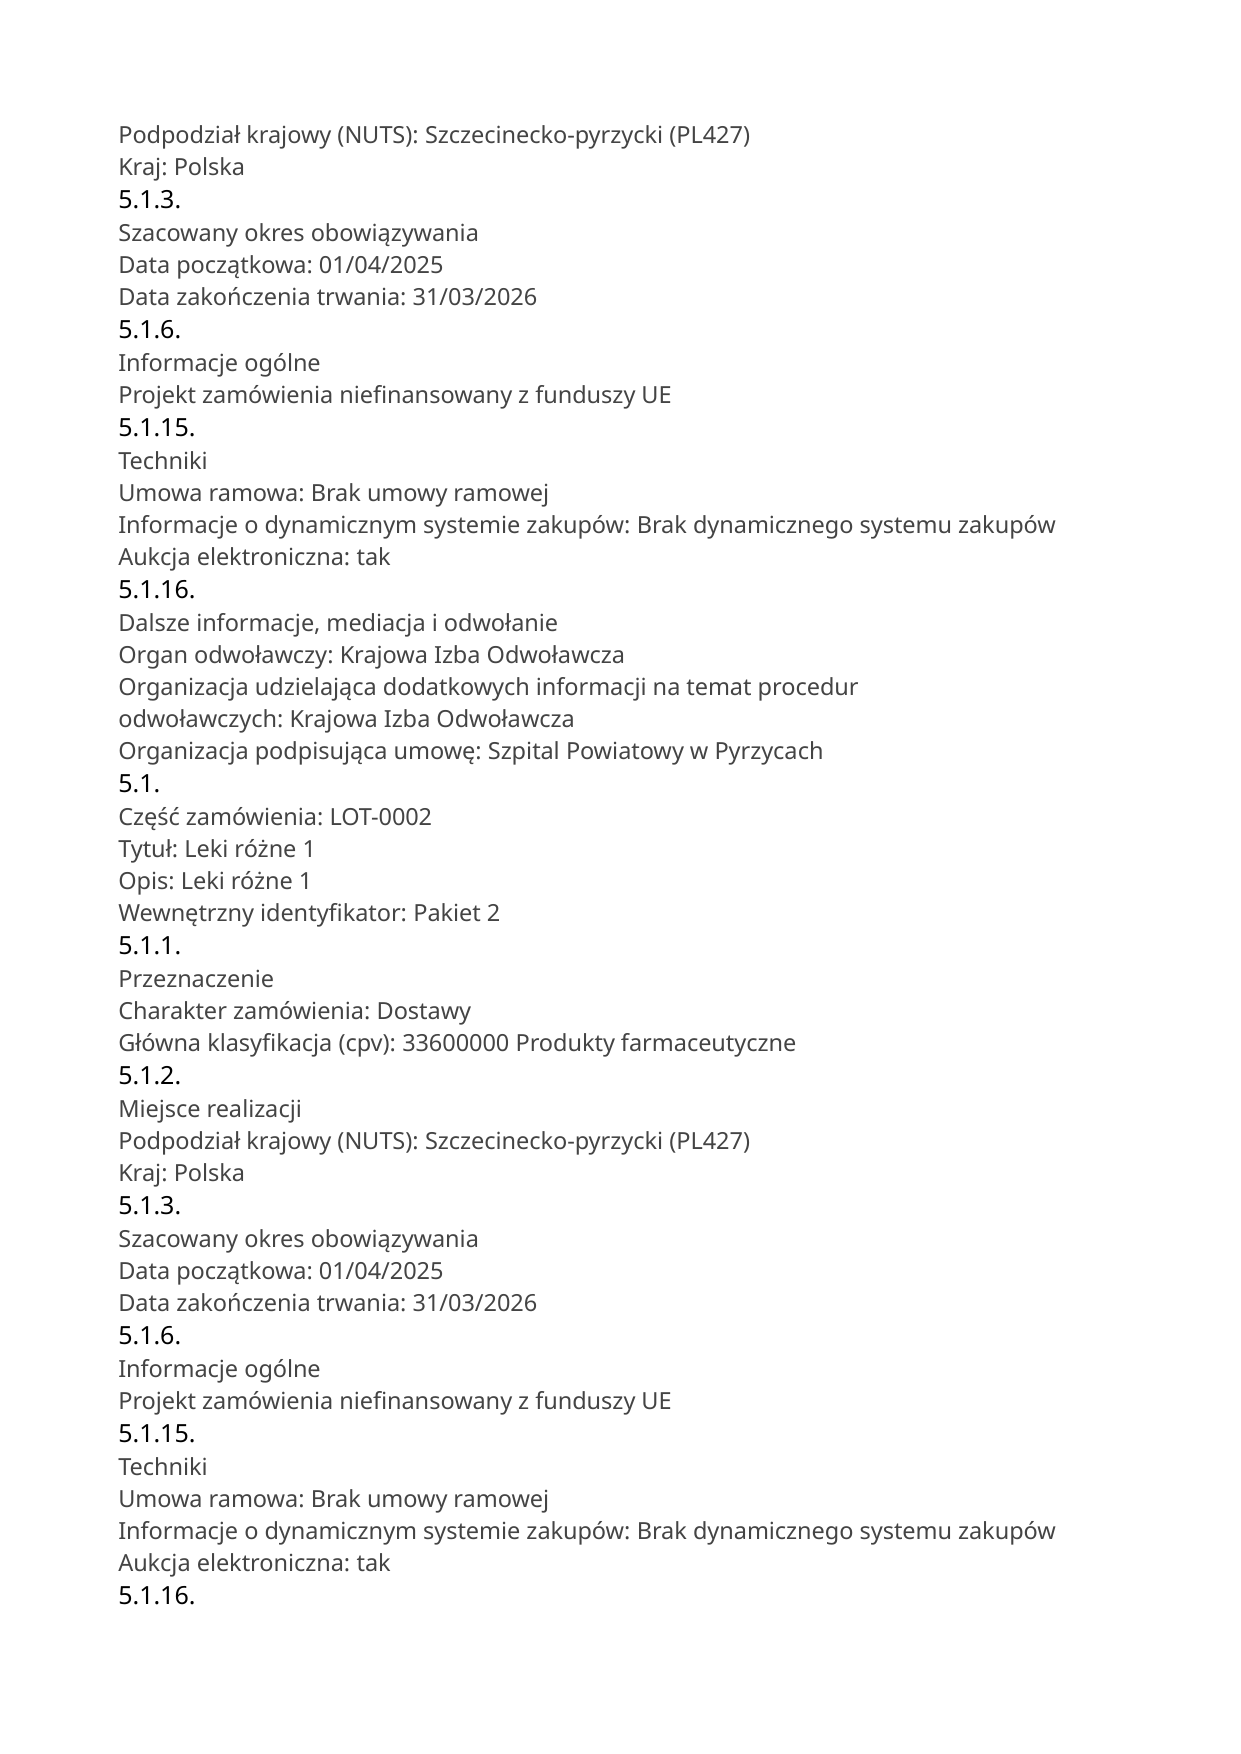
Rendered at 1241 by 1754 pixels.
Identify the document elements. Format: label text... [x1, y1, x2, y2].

text Informacje o dynamicznym systemie zakupów: Brak dynamicznego systemu zakupów [118, 508, 1122, 540]
text Podpodział krajowy (NUTS): Szczecinecko-pyrzycki (PL427) [118, 1124, 1122, 1156]
text Data początkowa: 01/04/2025 [118, 1254, 1122, 1286]
text Techniki [118, 444, 1122, 476]
text Informacje ogólne [118, 346, 1122, 378]
text 5.1.15. [118, 410, 1122, 444]
text Organ odwoławczy: Krajowa Izba Odwoławcza [118, 638, 1122, 670]
text Główna klasyfikacja (cpv): 33600000 Produkty farmaceutyczne [118, 1026, 1122, 1058]
text 5.1.16. [118, 572, 1122, 606]
text 5.1. [118, 766, 1122, 800]
text Wewnętrzny identyfikator: Pakiet 2 [118, 896, 1122, 928]
text Informacje ogólne [118, 1352, 1122, 1384]
text 5.1.16. [118, 1578, 1122, 1612]
text Projekt zamówienia niefinansowany z funduszy UE [118, 1384, 1122, 1416]
text Aukcja elektroniczna: tak [118, 1546, 1122, 1578]
text Umowa ramowa: Brak umowy ramowej [118, 476, 1122, 508]
text 5.1.3. [118, 182, 1122, 216]
text 5.1.15. [118, 1416, 1122, 1450]
text 5.1.1. [118, 928, 1122, 962]
text 5.1.6. [118, 312, 1122, 346]
text Kraj: Polska [118, 1156, 1122, 1188]
text Podpodział krajowy (NUTS): Szczecinecko-pyrzycki (PL427) [118, 118, 1122, 150]
text Organizacja podpisująca umowę: Szpital Powiatowy w Pyrzycach [118, 734, 1122, 766]
text Data początkowa: 01/04/2025 [118, 248, 1122, 280]
text Techniki [118, 1450, 1122, 1482]
text Charakter zamówienia: Dostawy [118, 994, 1122, 1026]
text Data zakończenia trwania: 31/03/2026 [118, 280, 1122, 312]
text Informacje o dynamicznym systemie zakupów: Brak dynamicznego systemu zakupów [118, 1514, 1122, 1546]
text Organizacja udzielająca dodatkowych informacji na temat procedur odwoławczych: Krajowa Izba Odwoławcza [118, 670, 1122, 734]
text Aukcja elektroniczna: tak [118, 540, 1122, 572]
text Projekt zamówienia niefinansowany z funduszy UE [118, 378, 1122, 410]
text Kraj: Polska [118, 150, 1122, 182]
text 5.1.3. [118, 1188, 1122, 1222]
text Przeznaczenie [118, 962, 1122, 994]
text Miejsce realizacji [118, 1092, 1122, 1124]
text Szacowany okres obowiązywania [118, 1222, 1122, 1254]
text 5.1.6. [118, 1318, 1122, 1352]
text Dalsze informacje, mediacja i odwołanie [118, 606, 1122, 638]
text Umowa ramowa: Brak umowy ramowej [118, 1482, 1122, 1514]
text Szacowany okres obowiązywania [118, 216, 1122, 248]
text Opis: Leki różne 1 [118, 864, 1122, 896]
text Część zamówienia: LOT-0002 [118, 800, 1122, 832]
text 5.1.2. [118, 1058, 1122, 1092]
text Data zakończenia trwania: 31/03/2026 [118, 1286, 1122, 1318]
text Tytuł: Leki różne 1 [118, 832, 1122, 864]
